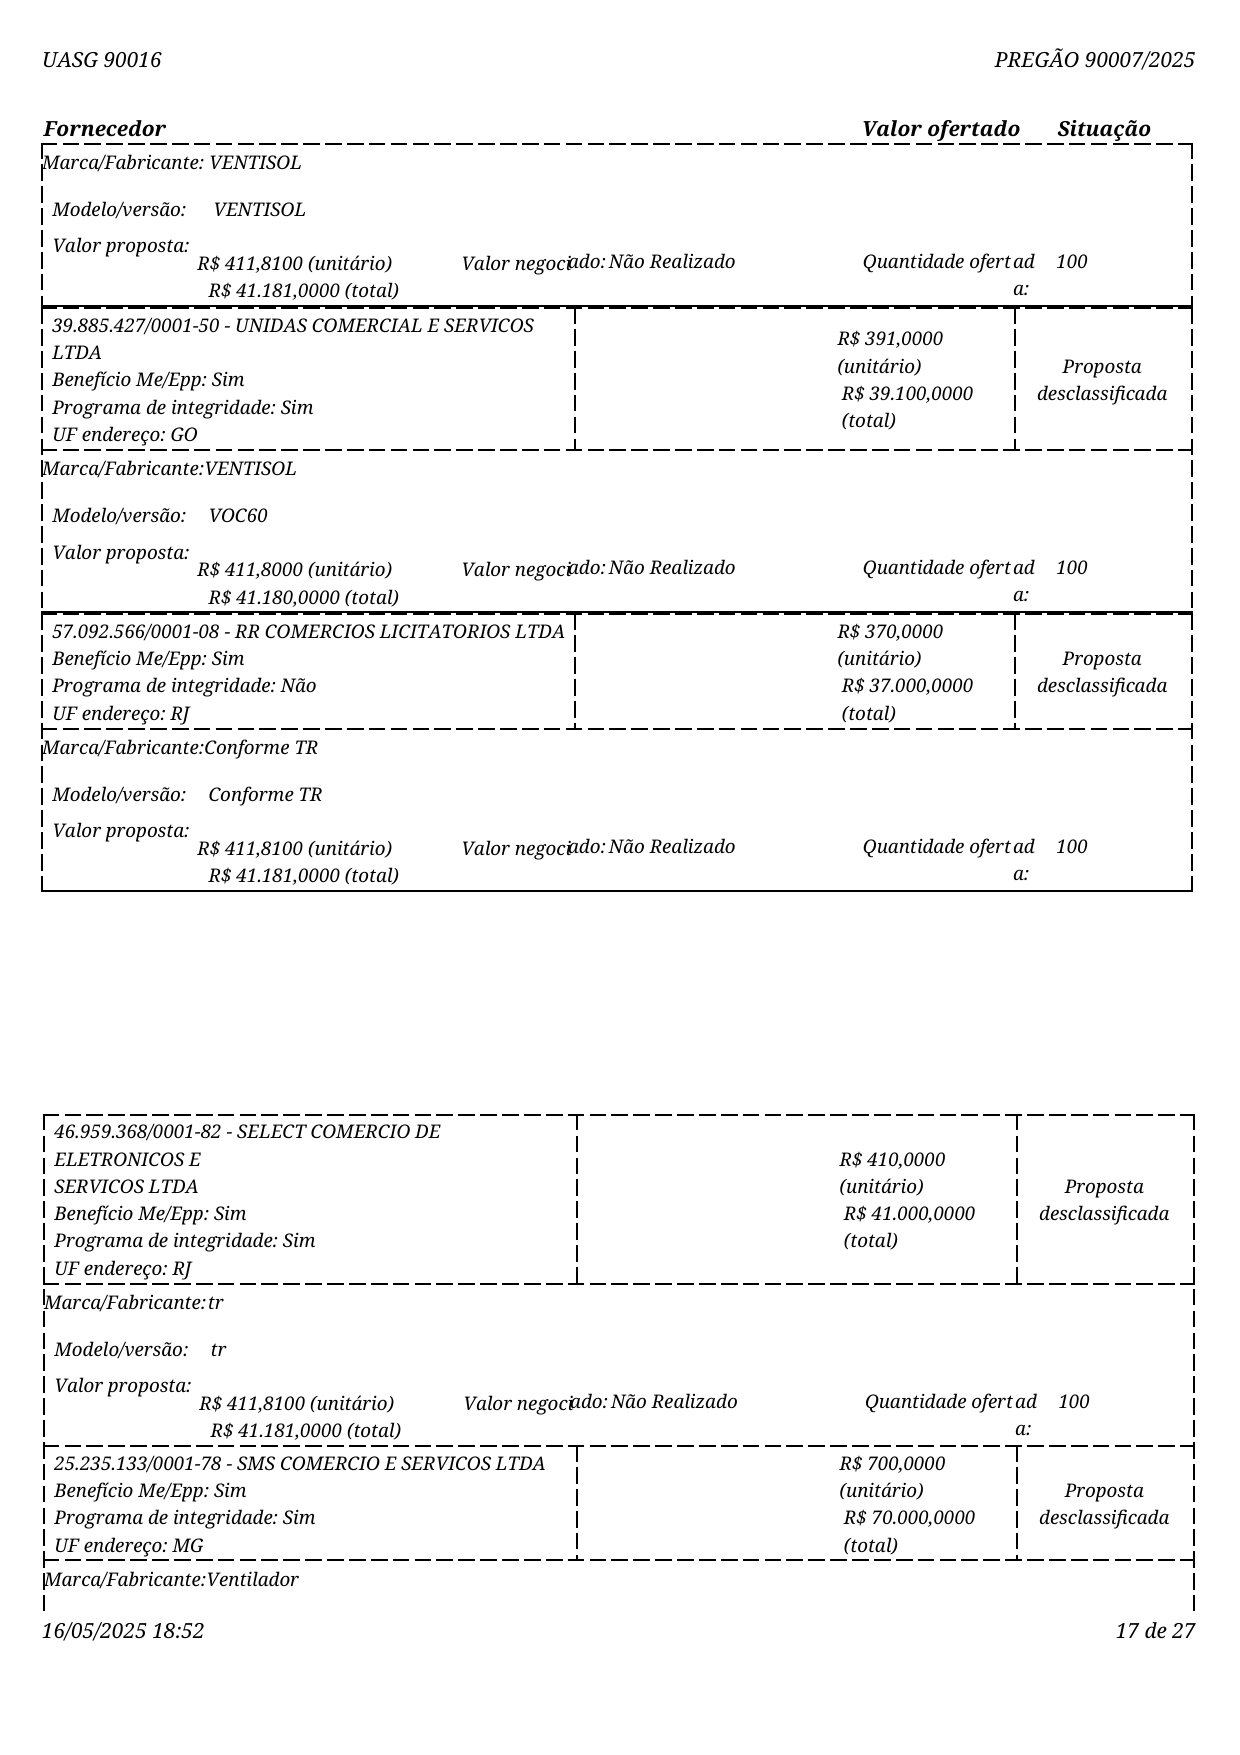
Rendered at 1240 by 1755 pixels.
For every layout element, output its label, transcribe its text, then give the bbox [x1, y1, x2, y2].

table_cell [577, 1559, 839, 1611]
table_cell Marca/Fabricante: Conforme TR [42, 728, 575, 779]
table_cell R$ 411,8100 (unitário) Valor negoci R$ 41.181,0000 (total) [199, 1383, 577, 1445]
table_cell ado: Não Realizado [575, 549, 837, 611]
table_header R$ 370,0000 (unitário) R$ 37.000,0000 (total) [837, 613, 1014, 727]
table_cell Quantidade ofert [837, 243, 1014, 305]
table_cell Marca/Fabricante: Ventilador [44, 1559, 577, 1611]
table_cell R$ 411,8100 (unitário) Valor negoci R$ 41.181,0000 (total) [197, 243, 575, 305]
table_cell Modelo/versão: Valor proposta: [42, 500, 197, 611]
table_cell 100 [1046, 828, 1192, 890]
table_cell [1015, 728, 1192, 779]
table_cell Modelo/versão: Valor proposta: [42, 194, 197, 305]
table_cell [1015, 194, 1192, 243]
table_cell 100 [1046, 549, 1192, 611]
table_cell [837, 728, 1014, 779]
table_cell [1017, 1334, 1194, 1383]
table_cell ado: Não Realizado [575, 243, 837, 305]
table_cell [839, 1334, 1017, 1383]
table_cell R$ 411,8100 (unitário) Valor negoci R$ 41.181,0000 (total) [197, 828, 575, 890]
table_header 39.885.427/0001-50 - UNIDAS COMERCIAL E SERVICOS LTDA Benefício Me/Epp: Sim Programa de integridade: Sim UF endereço: GO [42, 307, 575, 448]
table_cell tr [199, 1334, 577, 1383]
table_cell [577, 1283, 839, 1334]
table_cell ada: [1015, 549, 1046, 611]
table_cell ada: [1015, 828, 1046, 890]
table_cell Marca/Fabricante: tr [44, 1283, 577, 1334]
table_cell Marca/Fabricante: VENTISOL [42, 449, 575, 500]
table_cell ado: Não Realizado [577, 1383, 839, 1445]
table_cell [1015, 500, 1192, 549]
table_header R$ 410,0000 (unitário) R$ 41.000,0000 (total) [839, 1114, 1017, 1282]
table_cell [837, 449, 1014, 500]
table_cell ada: [1017, 1383, 1048, 1445]
table_cell ada: [1015, 243, 1046, 305]
table_cell Modelo/versão: Valor proposta: [42, 779, 197, 890]
table_cell [575, 143, 837, 194]
table_cell [1015, 143, 1192, 194]
table_cell 100 [1048, 1383, 1194, 1445]
table_header [575, 613, 837, 727]
table_cell [1015, 449, 1192, 500]
table_cell Modelo/versão: Valor proposta: [44, 1334, 199, 1445]
table_cell [577, 1334, 839, 1383]
table_cell [575, 194, 837, 243]
table_cell 25.235.133/0001-78 - SMS COMERCIO E SERVICOS LTDA Benefício Me/Epp: Sim Programa de integridade: Sim UF endereço: MG [44, 1445, 577, 1559]
table_cell R$ 700,0000 (unitário) R$ 70.000,0000 (total) [839, 1445, 1017, 1559]
table_cell [1017, 1559, 1194, 1611]
table_cell Quantidade ofert [837, 828, 1014, 890]
table_cell ado: Não Realizado [575, 828, 837, 890]
table_header Proposta desclassificada [1015, 613, 1192, 727]
table_cell Proposta desclassificada [1017, 1445, 1194, 1559]
table_header 57.092.566/0001-08 - RR COMERCIOS LICITATORIOS LTDA Benefício Me/Epp: Sim Programa de integridade: Não UF endereço: RJ [42, 613, 575, 727]
table_cell VOC60 [197, 500, 575, 549]
table_header 46.959.368/0001-82 - SELECT COMERCIO DE ELETRONICOS E SERVICOS LTDA Benefício Me/Epp: Sim Programa de integridade: Sim UF endereço: RJ [44, 1114, 577, 1282]
table_cell R$ 411,8000 (unitário) Valor negoci R$ 41.180,0000 (total) [197, 549, 575, 611]
table_cell [839, 1559, 1017, 1611]
table_cell [837, 194, 1014, 243]
table_cell Quantidade ofert [837, 549, 1014, 611]
table_cell [577, 1445, 839, 1559]
table_cell Marca/Fabricante: VENTISOL [42, 143, 575, 194]
table_cell [837, 143, 1014, 194]
table_cell [1017, 1283, 1194, 1334]
table_cell Conforme TR [197, 779, 575, 828]
table_header R$ 391,0000 (unitário) R$ 39.100,0000 (total) [837, 307, 1014, 448]
table_cell [839, 1283, 1017, 1334]
table_header Proposta desclassificada [1017, 1114, 1194, 1282]
table_cell Quantidade ofert [839, 1383, 1017, 1445]
table_header [575, 307, 837, 448]
table_cell [837, 500, 1014, 549]
table_cell [575, 779, 837, 828]
table_cell VENTISOL [197, 194, 575, 243]
table_cell [1015, 779, 1192, 828]
table_cell [837, 779, 1014, 828]
table_cell [575, 449, 837, 500]
table_cell 100 [1046, 243, 1192, 305]
table_cell [575, 728, 837, 779]
table_header Proposta desclassificada [1015, 307, 1192, 448]
table_header [577, 1114, 839, 1282]
table_cell [575, 500, 837, 549]
